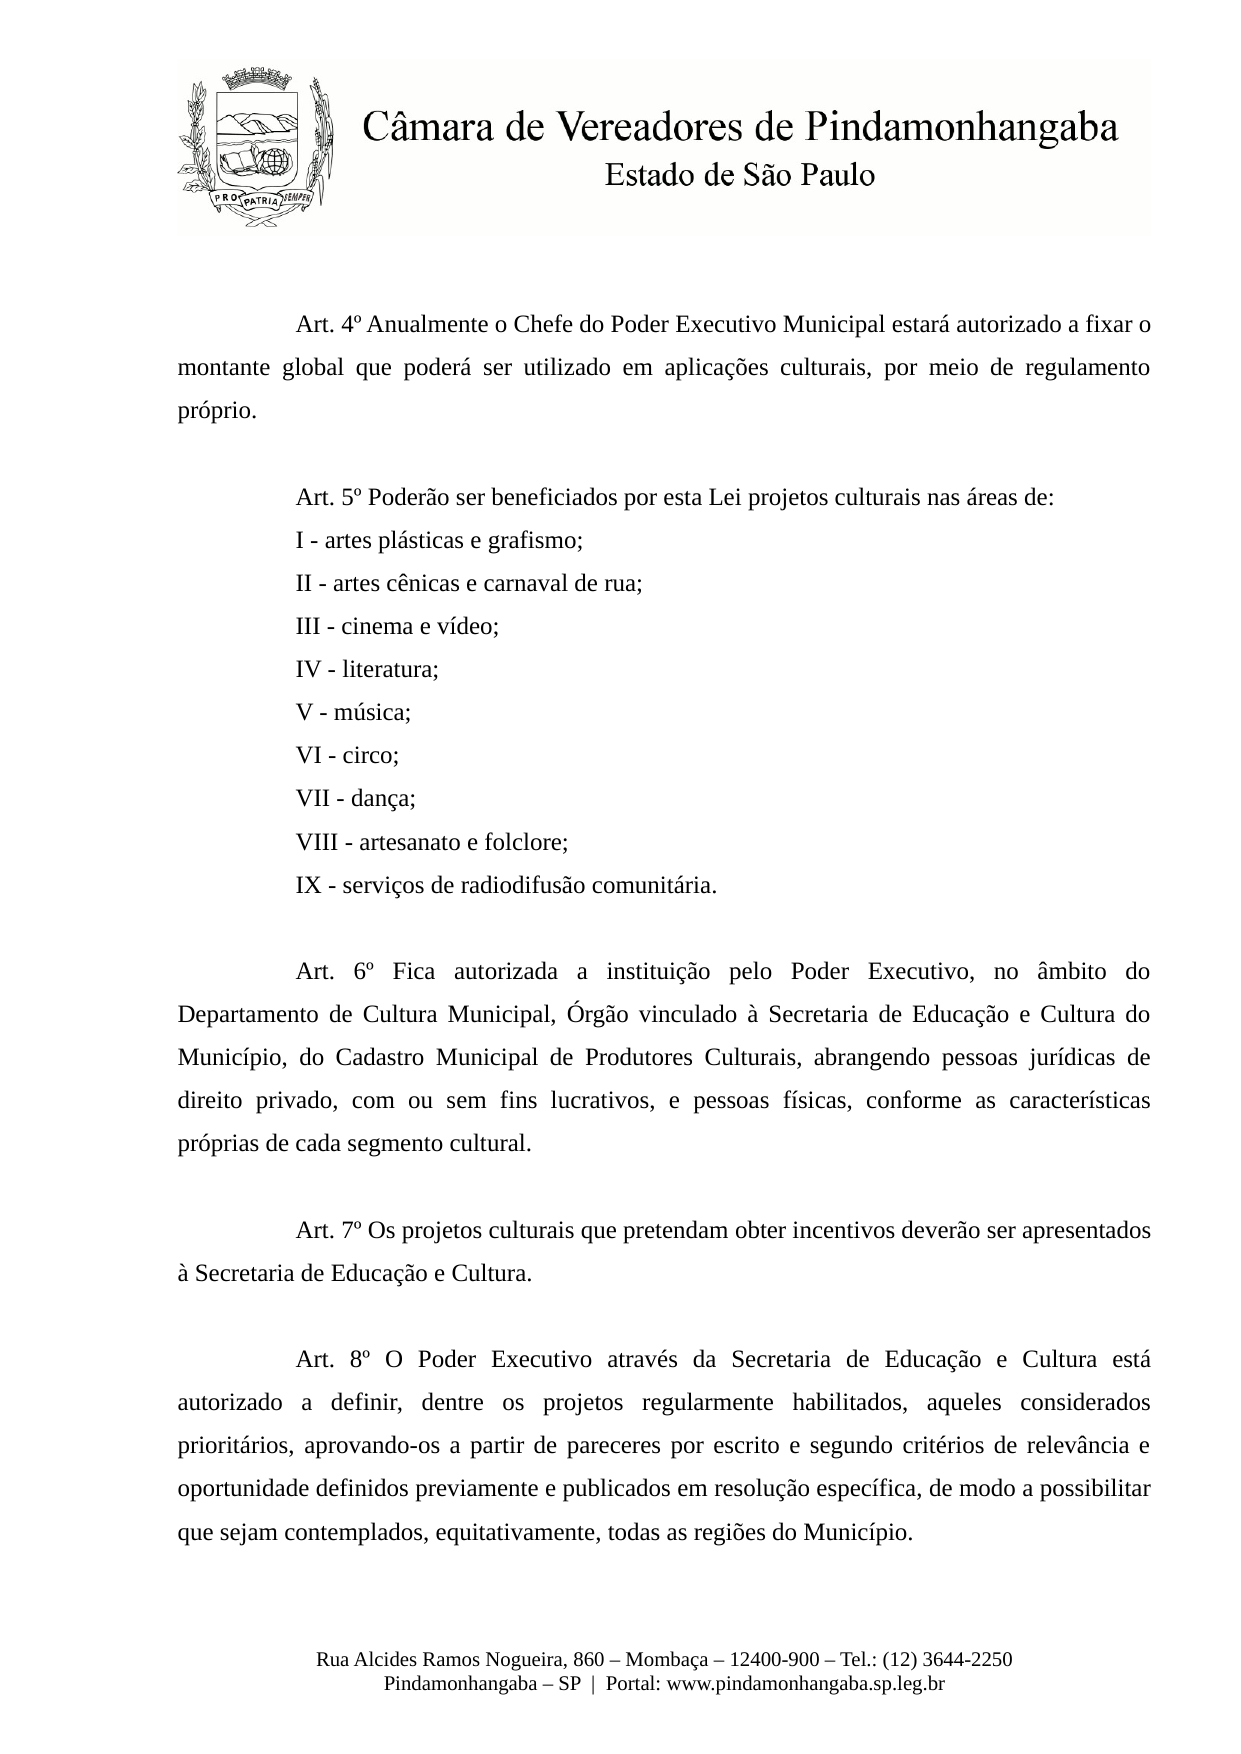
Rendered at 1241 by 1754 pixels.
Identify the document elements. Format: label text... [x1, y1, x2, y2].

text Art. 5º Poderão ser beneficiados por esta Lei projetos culturais nas áreas de: [177, 482, 1152, 510]
text IX - serviços de radiodifusão comunitária. [177, 870, 1152, 898]
picture [177, 59, 1152, 236]
text VIII - artesanato e folclore; [177, 827, 1152, 855]
text Art. 4º Anualmente o Chefe do Poder Executivo Municipal estará autorizado a fixar o montante global que poderá ser utilizado em aplicações culturais, por meio de regulamento próprio. [177, 309, 1152, 424]
text VI - circo; [177, 740, 1152, 769]
text V - música; [177, 697, 1152, 726]
text VII - dança; [177, 783, 1152, 812]
text Art. 7º Os projetos culturais que pretendam obter incentivos deverão ser apresentados à Secretaria de Educação e Cultura. [177, 1215, 1152, 1287]
text Art. 8º O Poder Executivo através da Secretaria de Educação e Cultura está autorizado a definir, dentre os projetos regularmente habilitados, aqueles considerados prioritários, aprovando-os a partir de pareceres por escrito e segundo critérios de relevância e oportunidade definidos previamente e publicados em resolução específica, de modo a possibilitar que sejam contemplados, equitativamente, todas as regiões do Município. [177, 1344, 1152, 1545]
text II - artes cênicas e carnaval de rua; [177, 568, 1152, 597]
text I - artes plásticas e grafismo; [177, 525, 1152, 553]
text Art. 6º Fica autorizada a instituição pelo Poder Executivo, no âmbito do Departamento de Cultura Municipal, Órgão vinculado à Secretaria de Educação e Cultura do Município, do Cadastro Municipal de Produtores Culturais, abrangendo pessoas jurídicas de direito privado, com ou sem fins lucrativos, e pessoas físicas, conforme as características próprias de cada segmento cultural. [177, 956, 1152, 1157]
text III - cinema e vídeo; [177, 611, 1152, 640]
text IV - literatura; [177, 654, 1152, 683]
